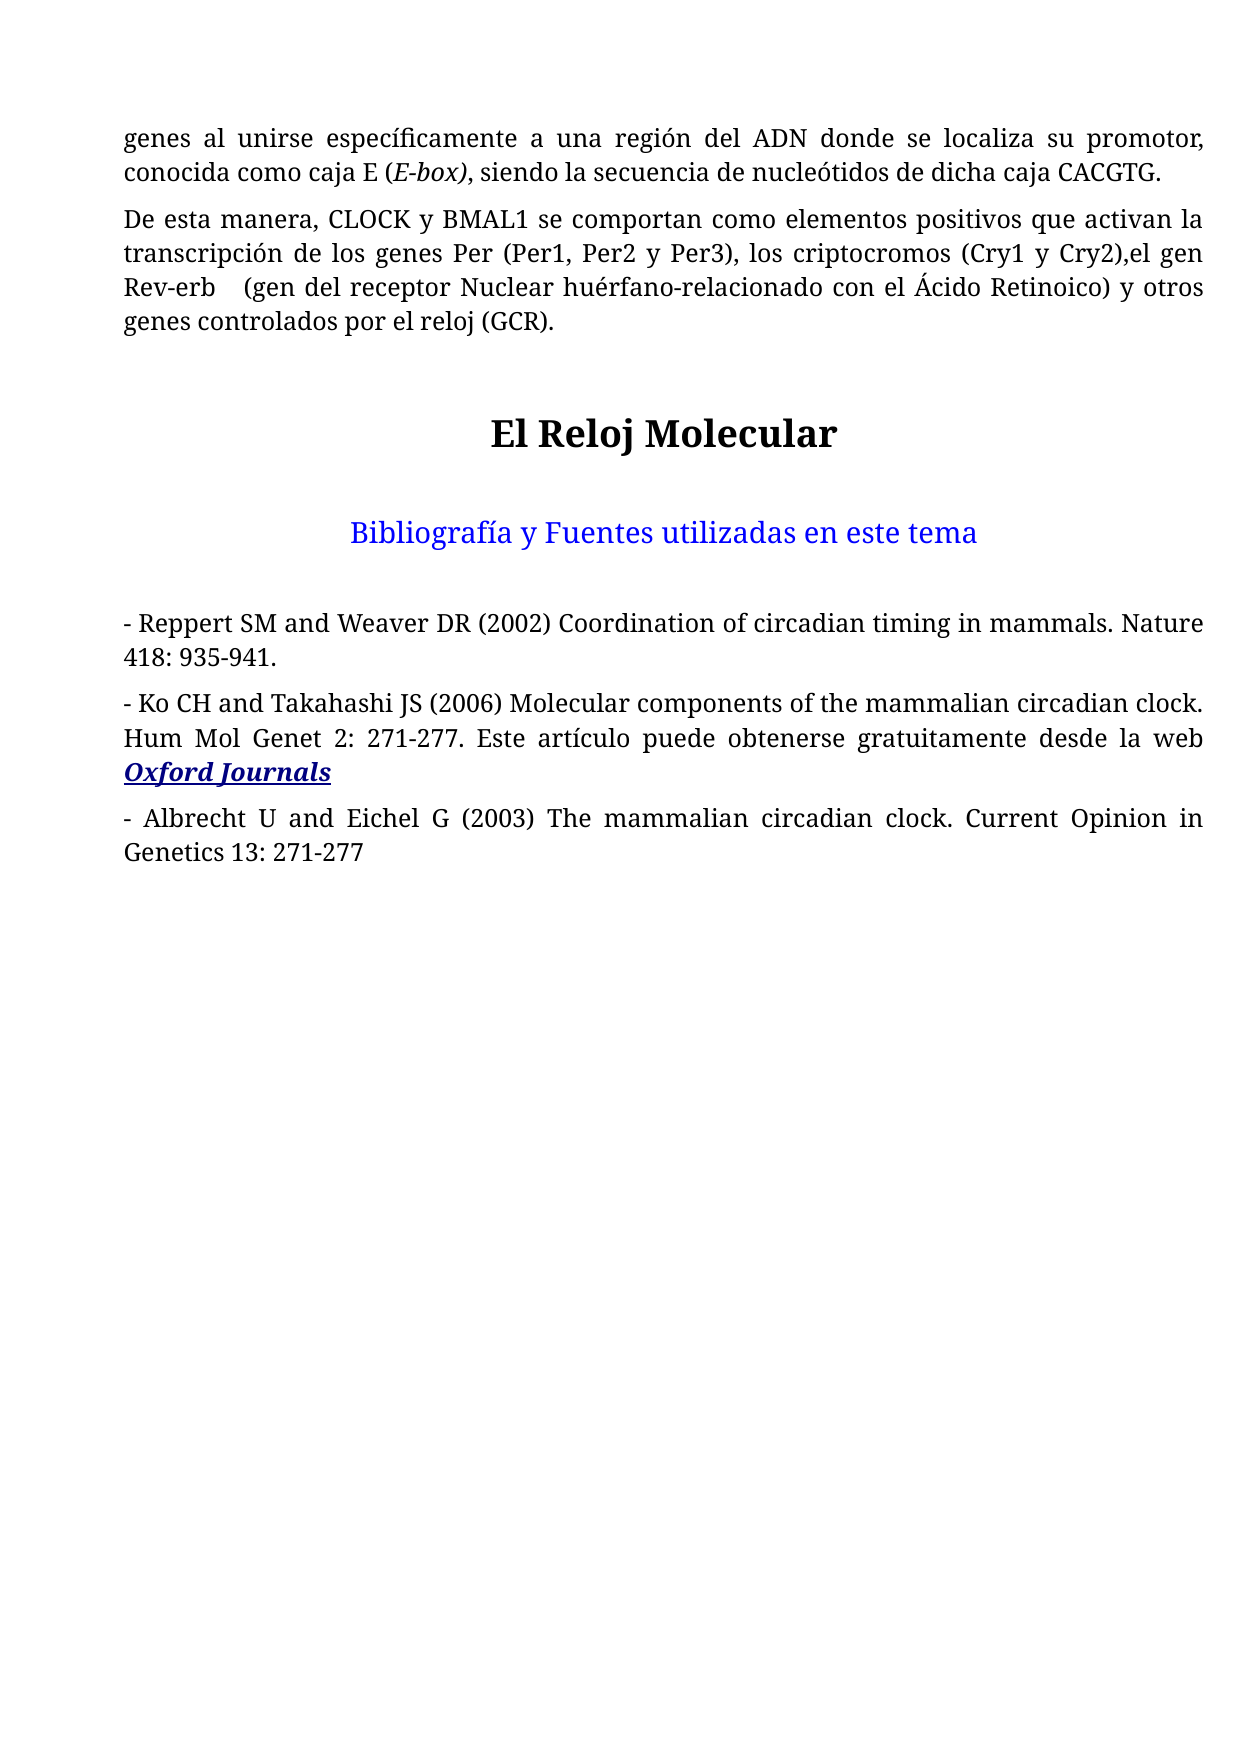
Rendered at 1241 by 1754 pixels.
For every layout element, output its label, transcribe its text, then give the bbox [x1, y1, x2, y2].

table_header genes al unirse específicamente a una región del ADN donde se localiza su promotor, conocida como caja E (E-box), siendo la secuencia de nucleótidos de dicha caja CACGTG. De esta manera, CLOCK y BMAL1 se comportan como elementos positivos que activan la transcripción de los genes Per (Per1, Per2 y Per3), los criptocromos (Cry1 y Cry2),el gen Rev-erb (gen del receptor Nuclear huérfano-relacionado con el Ácido Retinoico) y otros genes controlados por el reloj (GCR). El Reloj Molecular Bibliografía y Fuentes utilizadas en este tema - Reppert SM and Weaver DR (2002) Coordination of circadian timing in mammals. Nature 418: 935-941. - Ko CH and Takahashi JS (2006) Molecular components of the mammalian circadian clock. Hum Mol Genet 2: 271-277. Este artículo puede obtenerse gratuitamente desde la web Oxford Journals - Albrecht U and Eichel G (2003) The mammalian circadian clock. Current Opinion in Genetics 13: 271-277 [120, 118, 1208, 1544]
